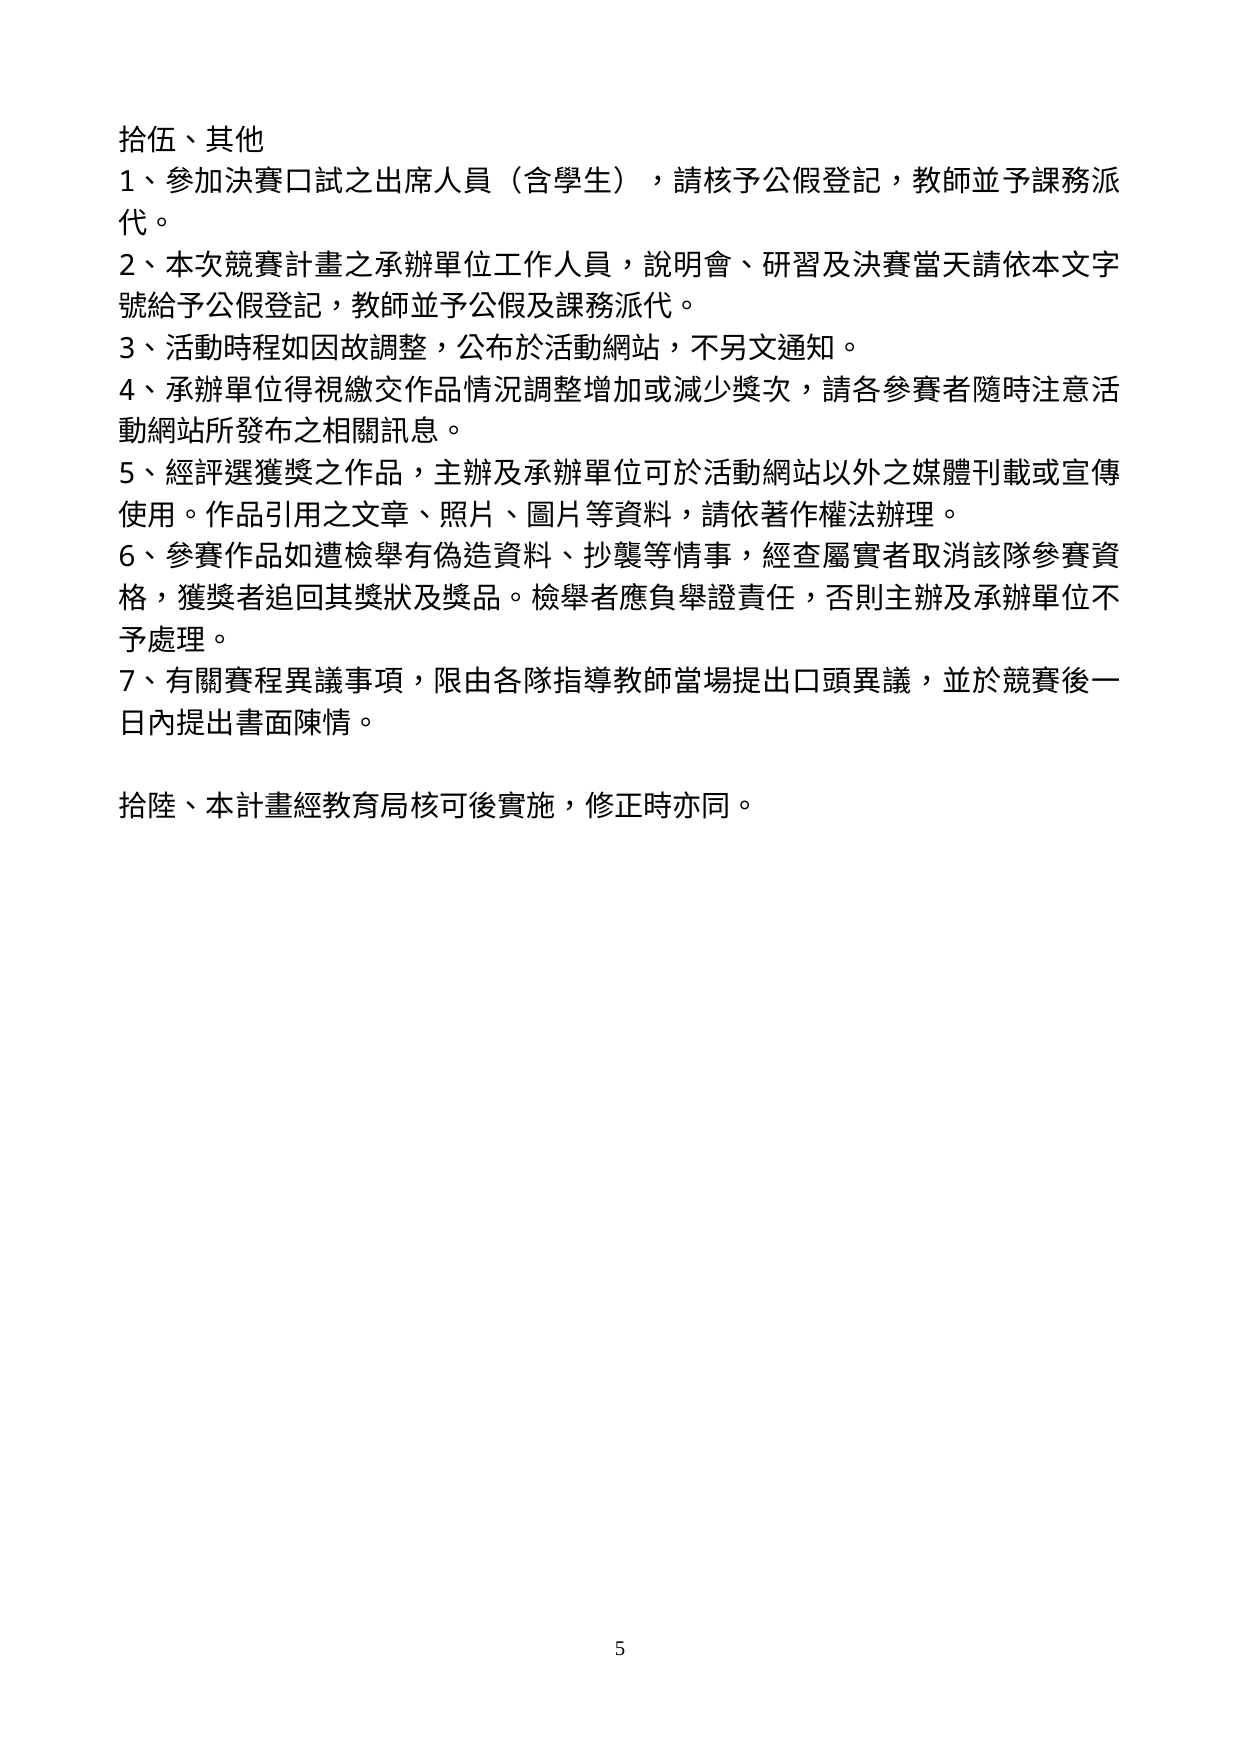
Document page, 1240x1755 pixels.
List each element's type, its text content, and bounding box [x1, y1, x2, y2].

text 拾陸、本計畫經教育局核可後實施，修正時亦同。 [118, 783, 1121, 825]
list 本次競賽計畫之承辦單位工作人員，說明會、研習及決賽當天請依本文字號給予公假登記，教師並予公假及課務派代。 [118, 242, 1121, 325]
list 參加決賽口試之出席人員（含學生），請核予公假登記，教師並予課務派代。 [118, 158, 1121, 242]
list 承辦單位得視繳交作品情況調整增加或減少獎次，請各參賽者隨時注意活動網站所發布之相關訊息。 [118, 367, 1121, 450]
list 有關賽程異議事項，限由各隊指導教師當場提出口頭異議，並於競賽後一日內提出書面陳情。 [118, 658, 1121, 742]
list 經評選獲獎之作品，主辦及承辦單位可於活動網站以外之媒體刊載或宣傳使用。作品引用之文章、照片、圖片等資料，請依著作權法辦理。 [118, 450, 1121, 533]
list 活動時程如因故調整，公布於活動網站，不另文通知。 [118, 325, 1121, 367]
list 參賽作品如遭檢舉有偽造資料、抄襲等情事，經查屬實者取消該隊參賽資格，獲獎者追回其獎狀及獎品。檢舉者應負舉證責任，否則主辦及承辦單位不予處理。 [118, 533, 1121, 658]
text 拾伍、其他 [118, 117, 1121, 158]
